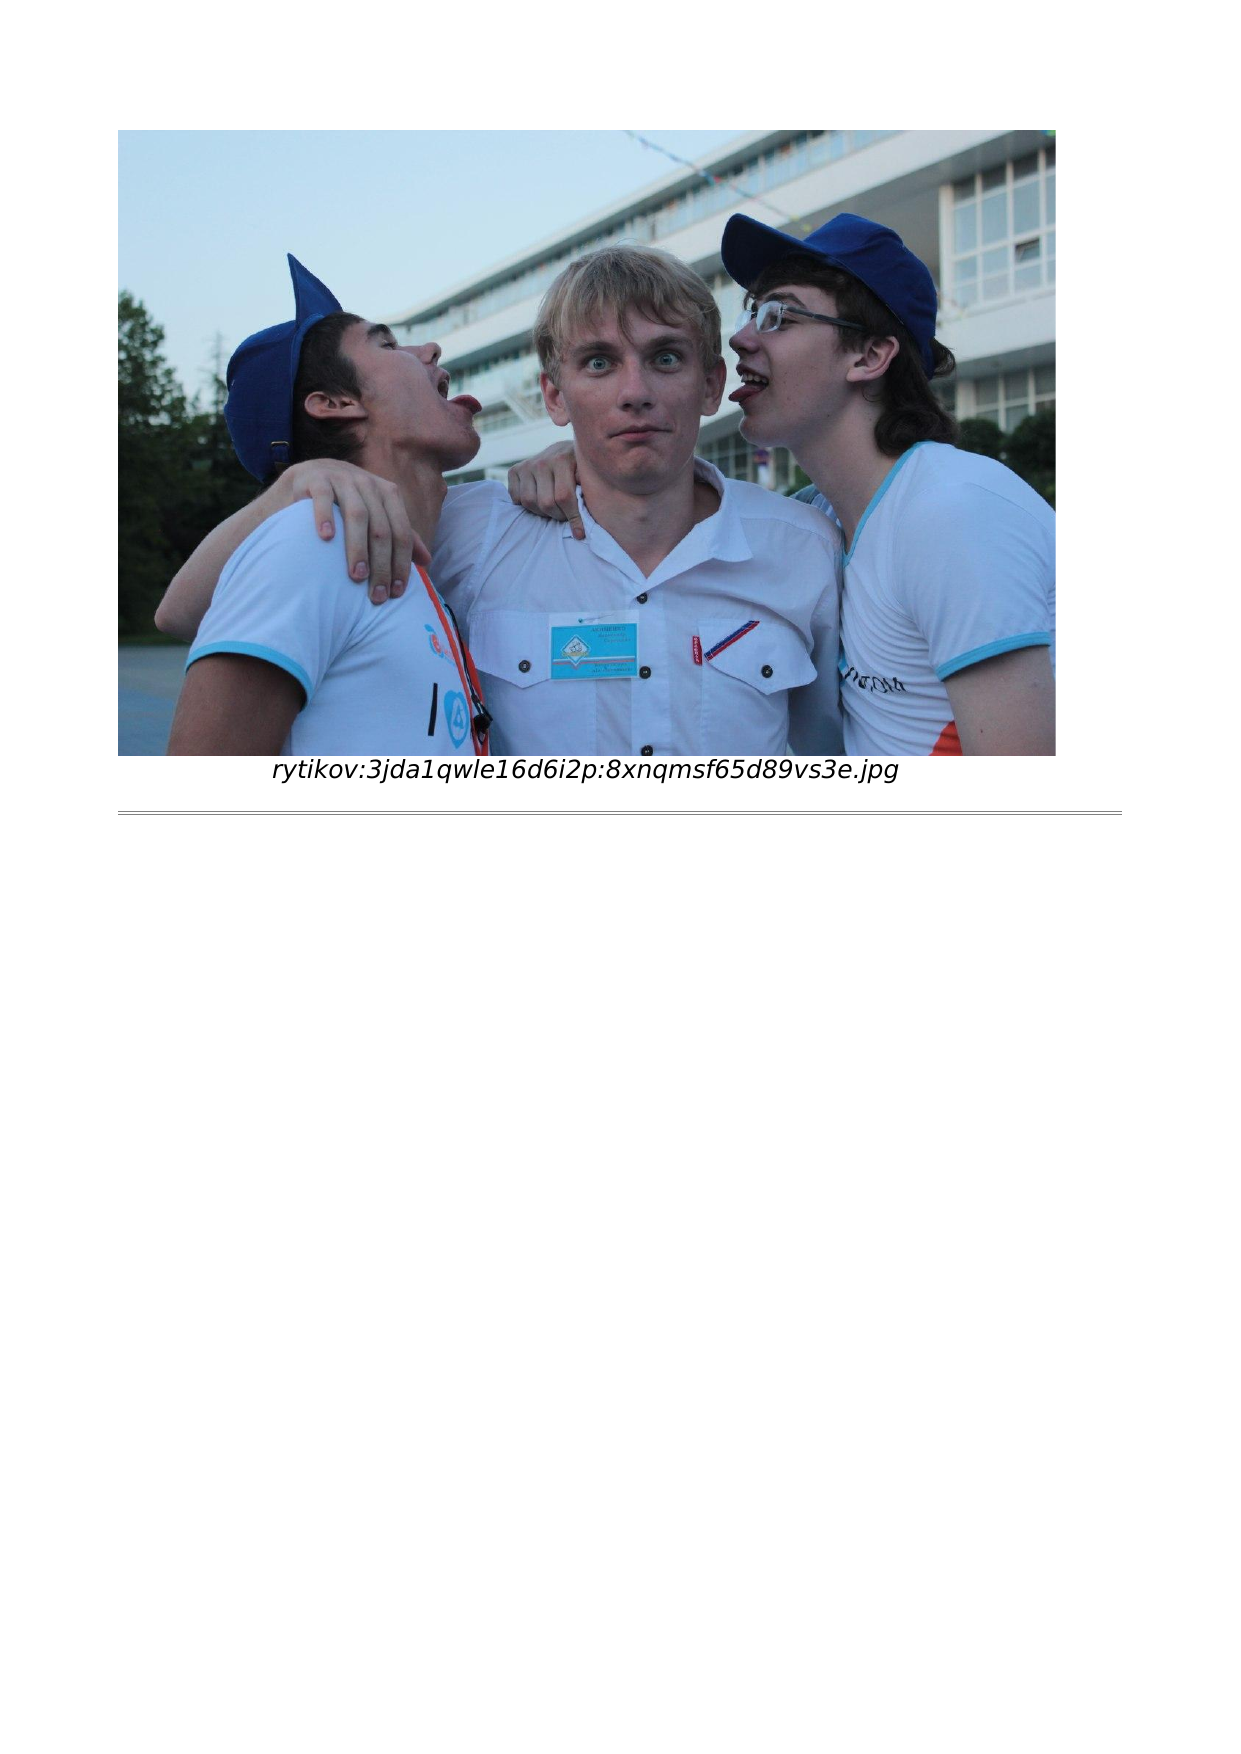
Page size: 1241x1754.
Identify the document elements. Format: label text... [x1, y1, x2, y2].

picture [118, 130, 1056, 756]
text rytikov:3jda1qwle16d6i2p:8xnqmsf65d89vs3e.jpg [118, 756, 1056, 784]
